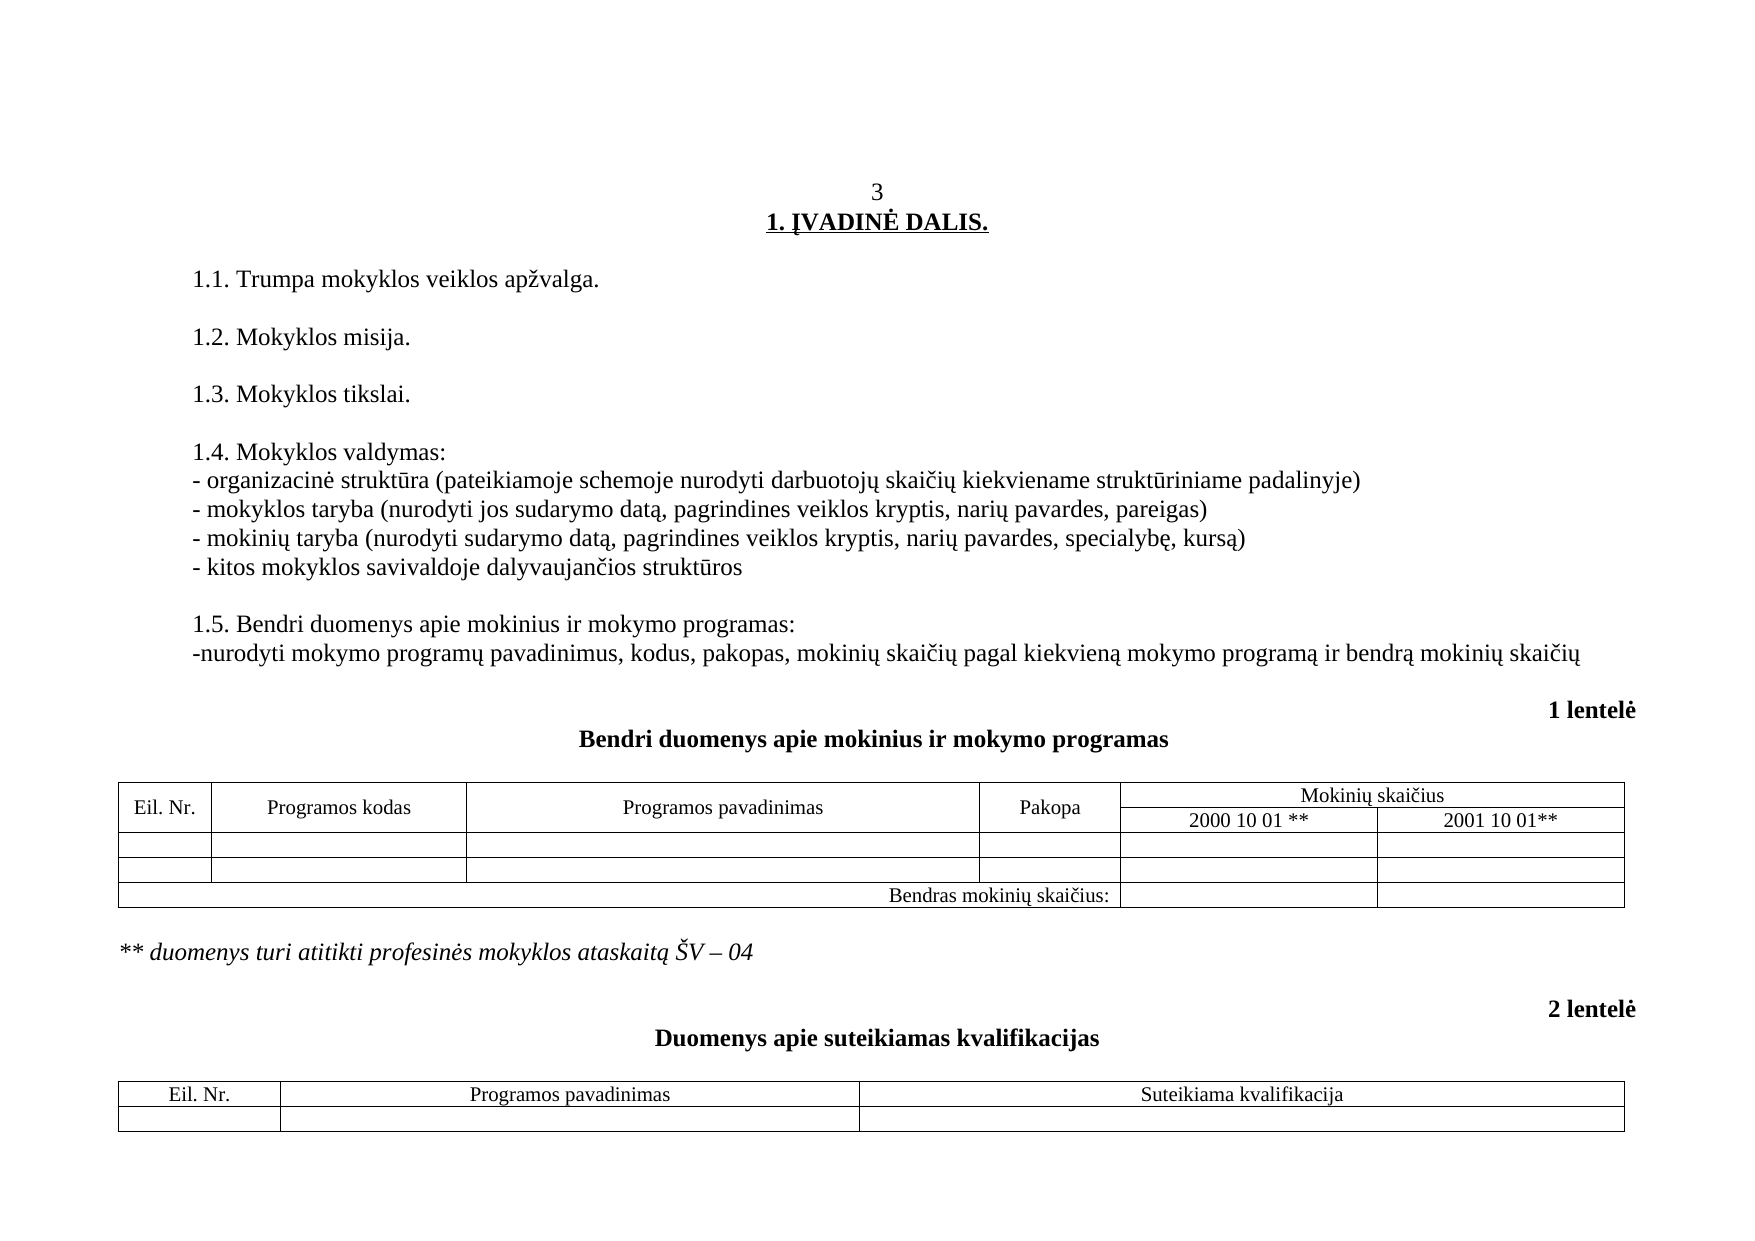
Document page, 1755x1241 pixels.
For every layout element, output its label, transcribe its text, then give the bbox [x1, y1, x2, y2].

table_header Mokinių skaičius [1121, 783, 1624, 807]
table_header Suteikiama kvalifikacija [860, 1082, 1624, 1106]
text - organizacinė struktūra (pateikiamoje schemoje nurodyti darbuotojų skaičių kiekviename struktūriniame padalinyje) [118, 465, 1636, 494]
table_cell [212, 858, 466, 882]
text 1.2. Mokyklos misija. [118, 322, 1636, 350]
table_cell [119, 833, 211, 857]
text 1. ĮVADINĖ DALIS. [118, 207, 1636, 235]
table_header Programos kodas [212, 783, 466, 832]
table_cell [1378, 833, 1624, 857]
table_header Pakopa [980, 783, 1120, 832]
table_header Programos pavadinimas [281, 1082, 859, 1106]
text 2 lentelė [118, 994, 1636, 1023]
table_cell [1121, 858, 1377, 882]
text - mokinių taryba (nurodyti sudarymo datą, pagrindines veiklos kryptis, narių pavardes, specialybę, kursą) [118, 523, 1636, 552]
text - kitos mokyklos savivaldoje dalyvaujančios struktūros [118, 552, 1636, 580]
text - mokyklos taryba (nurodyti jos sudarymo datą, pagrindines veiklos kryptis, narių pavardes, pareigas) [118, 494, 1636, 523]
text 1.5. Bendri duomenys apie mokinius ir mokymo programas: [118, 609, 1636, 638]
table_cell [1378, 858, 1624, 882]
text 1.1. Trumpa mokyklos veiklos apžvalga. [118, 264, 1636, 293]
table_cell [467, 858, 979, 882]
table_cell [1121, 883, 1377, 907]
table_cell [281, 1107, 859, 1131]
table_cell [119, 858, 211, 882]
table_cell 2000 10 01 ** [1121, 808, 1377, 832]
text -nurodyti mokymo programų pavadinimus, kodus, pakopas, mokinių skaičių pagal kiekvieną mokymo programą ir bendrą mokinių skaičių [118, 638, 1636, 667]
table_header Eil. Nr. [119, 783, 211, 832]
table_cell [1121, 833, 1377, 857]
text ** duomenys turi atitikti profesinės mokyklos ataskaitą ŠV – 04 [118, 937, 1636, 966]
table_cell 2001 10 01** [1378, 808, 1624, 832]
text Bendri duomenys apie mokinius ir mokymo programas [118, 724, 1636, 753]
table_cell [467, 833, 979, 857]
table_header Eil. Nr. [119, 1082, 280, 1106]
table_cell Bendras mokinių skaičius: [119, 883, 1120, 907]
text 1 lentelė [118, 695, 1636, 724]
table_cell [119, 1107, 280, 1131]
table_cell [980, 858, 1120, 882]
text Duomenys apie suteikiamas kvalifikacijas [118, 1023, 1636, 1052]
table_cell [212, 833, 466, 857]
table_cell [860, 1107, 1624, 1131]
table_header Programos pavadinimas [467, 783, 979, 832]
text 1.3. Mokyklos tikslai. [118, 379, 1636, 408]
table_cell [1378, 883, 1624, 907]
text 1.4. Mokyklos valdymas: [118, 437, 1636, 465]
table_cell [980, 833, 1120, 857]
